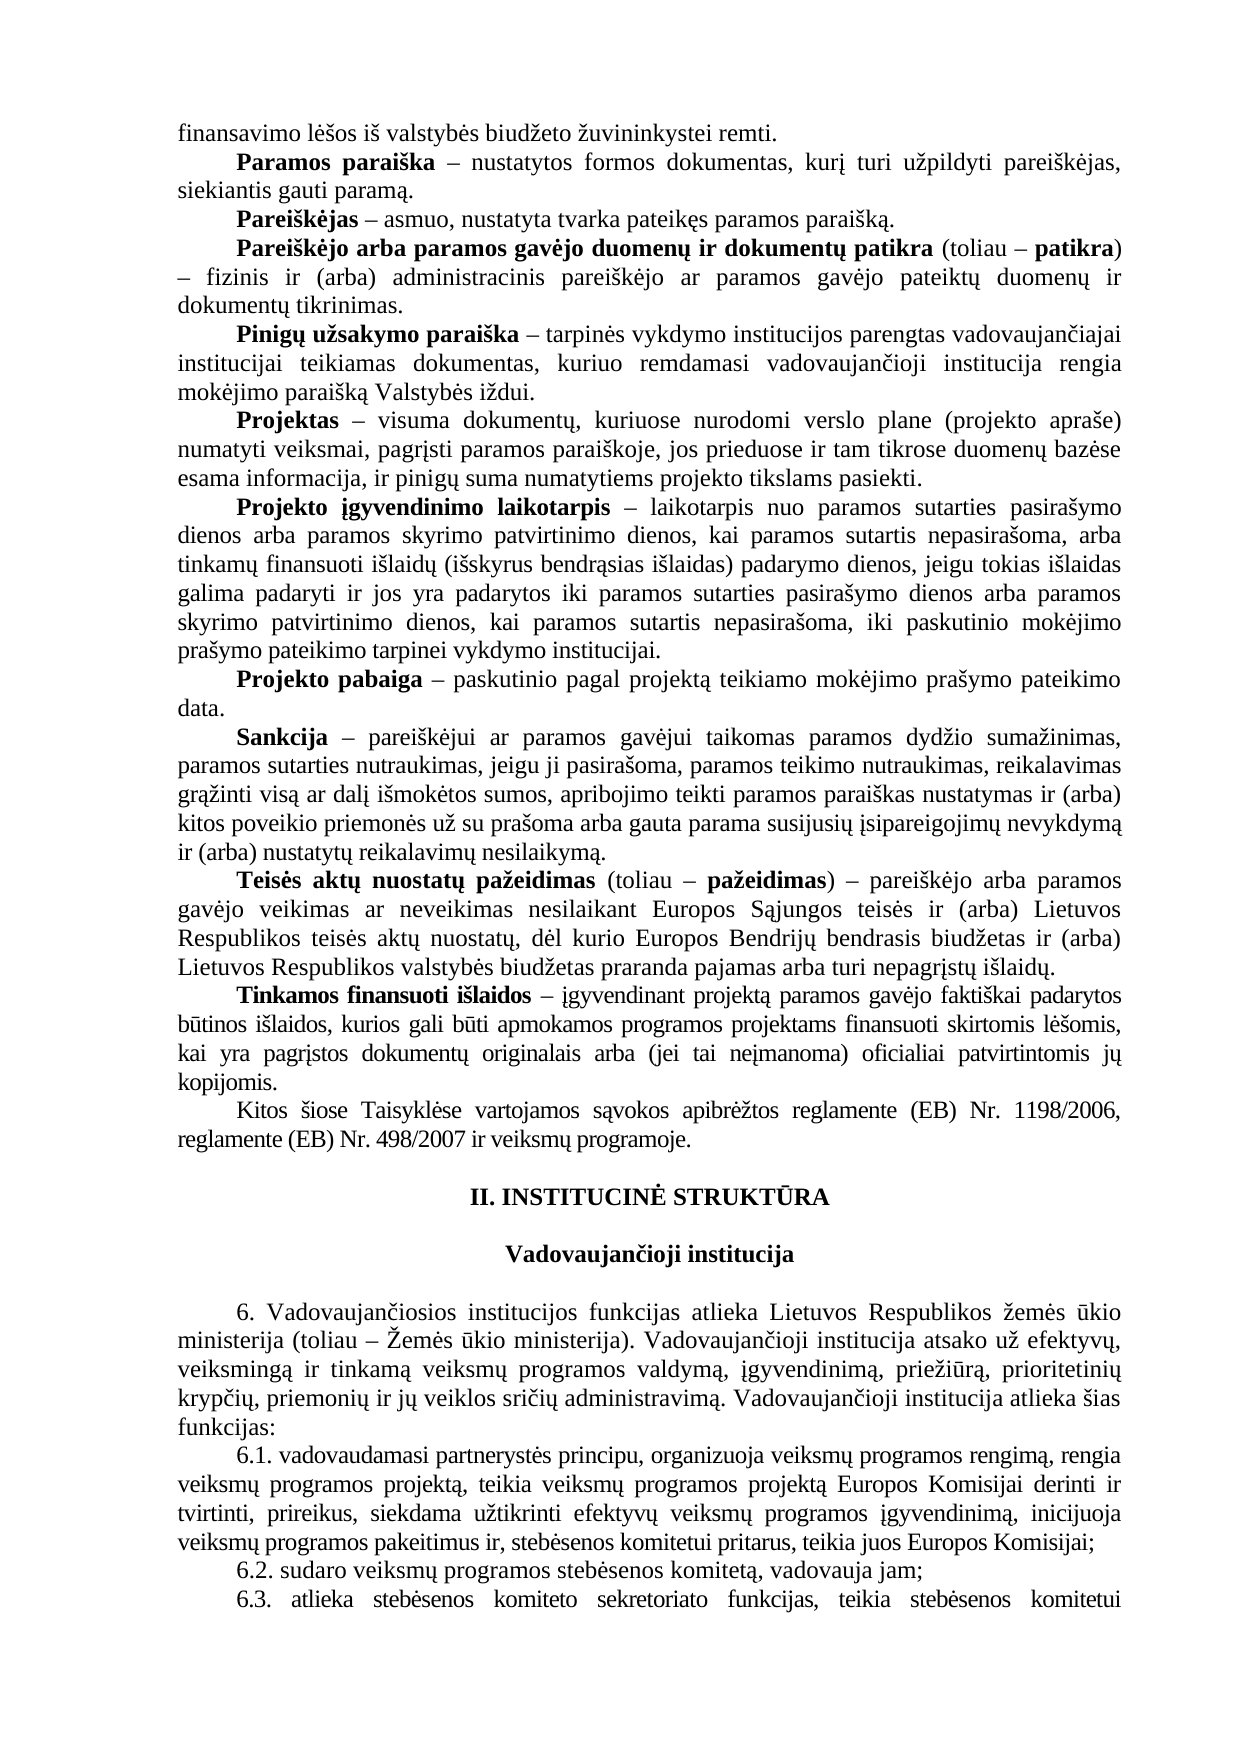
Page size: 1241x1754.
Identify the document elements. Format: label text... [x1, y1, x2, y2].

text Kitos šiose Taisyklėse vartojamos sąvokos apibrėžtos reglamente (EB) Nr. 1198/2006, reglamente (EB) Nr. 498/2007 ir veiksmų programoje. [177, 1096, 1122, 1153]
text Pareiškėjas – asmuo, nustatyta tvarka pateikęs paramos paraišką. [177, 204, 1122, 233]
text finansavimo lėšos iš valstybės biudžeto žuvininkystei remti. [177, 118, 1122, 147]
text 6.2. sudaro veiksmų programos stebėsenos komitetą, vadovauja jam; [177, 1556, 1122, 1584]
text Sankcija – pareiškėjui ar paramos gavėjui taikomas paramos dydžio sumažinimas, paramos sutarties nutraukimas, jeigu ji pasirašoma, paramos teikimo nutraukimas, reikalavimas grąžinti visą ar dalį išmokėtos sumos, apribojimo teikti paramos paraiškas nustatymas ir (arba) kitos poveikio priemonės už su prašoma arba gauta parama susijusių įsipareigojimų nevykdymą ir (arba) nustatytų reikalavimų nesilaikymą. [177, 722, 1122, 866]
text 6.1. vadovaudamasi partnerystės principu, organizuoja veiksmų programos rengimą, rengia veiksmų programos projektą, teikia veiksmų programos projektą Europos Komisijai derinti ir tvirtinti, prireikus, siekdama užtikrinti efektyvų veiksmų programos įgyvendinimą, inicijuoja veiksmų programos pakeitimus ir, stebėsenos komitetui pritarus, teikia juos Europos Komisijai; [177, 1441, 1122, 1556]
text Vadovaujančioji institucija [177, 1239, 1122, 1268]
text 6. Vadovaujančiosios institucijos funkcijas atlieka Lietuvos Respublikos žemės ūkio ministerija (toliau – Žemės ūkio ministerija). Vadovaujančioji institucija atsako už efektyvų, veiksmingą ir tinkamą veiksmų programos valdymą, įgyvendinimą, priežiūrą, prioritetinių krypčių, priemonių ir jų veiklos sričių administravimą. Vadovaujančioji institucija atlieka šias funkcijas: [177, 1297, 1122, 1441]
text Projektas – visuma dokumentų, kuriuose nurodomi verslo plane (projekto apraše) numatyti veiksmai, pagrįsti paramos paraiškoje, jos prieduose ir tam tikrose duomenų bazėse esama informacija, ir pinigų suma numatytiems projekto tikslams pasiekti. [177, 406, 1122, 492]
text Paramos paraiška – nustatytos formos dokumentas, kurį turi užpildyti pareiškėjas, siekiantis gauti paramą. [177, 147, 1122, 204]
text Projekto pabaiga – paskutinio pagal projektą teikiamo mokėjimo prašymo pateikimo data. [177, 664, 1122, 722]
text Pinigų užsakymo paraiška – tarpinės vykdymo institucijos parengtas vadovaujančiajai institucijai teikiamas dokumentas, kuriuo remdamasi vadovaujančioji institucija rengia mokėjimo paraišką Valstybės iždui. [177, 319, 1122, 406]
text II. Institucinė struktūra [177, 1182, 1122, 1211]
text Teisės aktų nuostatų pažeidimas (toliau – pažeidimas) – pareiškėjo arba paramos gavėjo veikimas ar neveikimas nesilaikant Europos Sąjungos teisės ir (arba) Lietuvos Respublikos teisės aktų nuostatų, dėl kurio Europos Bendrijų bendrasis biudžetas ir (arba) Lietuvos Respublikos valstybės biudžetas praranda pajamas arba turi nepagrįstų išlaidų. [177, 866, 1122, 981]
text Tinkamos finansuoti išlaidos – įgyvendinant projektą paramos gavėjo faktiškai padarytos būtinos išlaidos, kurios gali būti apmokamos programos projektams finansuoti skirtomis lėšomis, kai yra pagrįstos dokumentų originalais arba (jei tai neįmanoma) oficialiai patvirtintomis jų kopijomis. [177, 981, 1122, 1096]
text Projekto įgyvendinimo laikotarpis – laikotarpis nuo paramos sutarties pasirašymo dienos arba paramos skyrimo patvirtinimo dienos, kai paramos sutartis nepasirašoma, arba tinkamų finansuoti išlaidų (išskyrus bendrąsias išlaidas) padarymo dienos, jeigu tokias išlaidas galima padaryti ir jos yra padarytos iki paramos sutarties pasirašymo dienos arba paramos skyrimo patvirtinimo dienos, kai paramos sutartis nepasirašoma, iki paskutinio mokėjimo prašymo pateikimo tarpinei vykdymo institucijai. [177, 492, 1122, 664]
text Pareiškėjo arba paramos gavėjo duomenų ir dokumentų patikra (toliau – patikra) – fizinis ir (arba) administracinis pareiškėjo ar paramos gavėjo pateiktų duomenų ir dokumentų tikrinimas. [177, 233, 1122, 319]
text 6.3. atlieka stebėsenos komiteto sekretoriato funkcijas, teikia stebėsenos komitetui [177, 1584, 1122, 1613]
